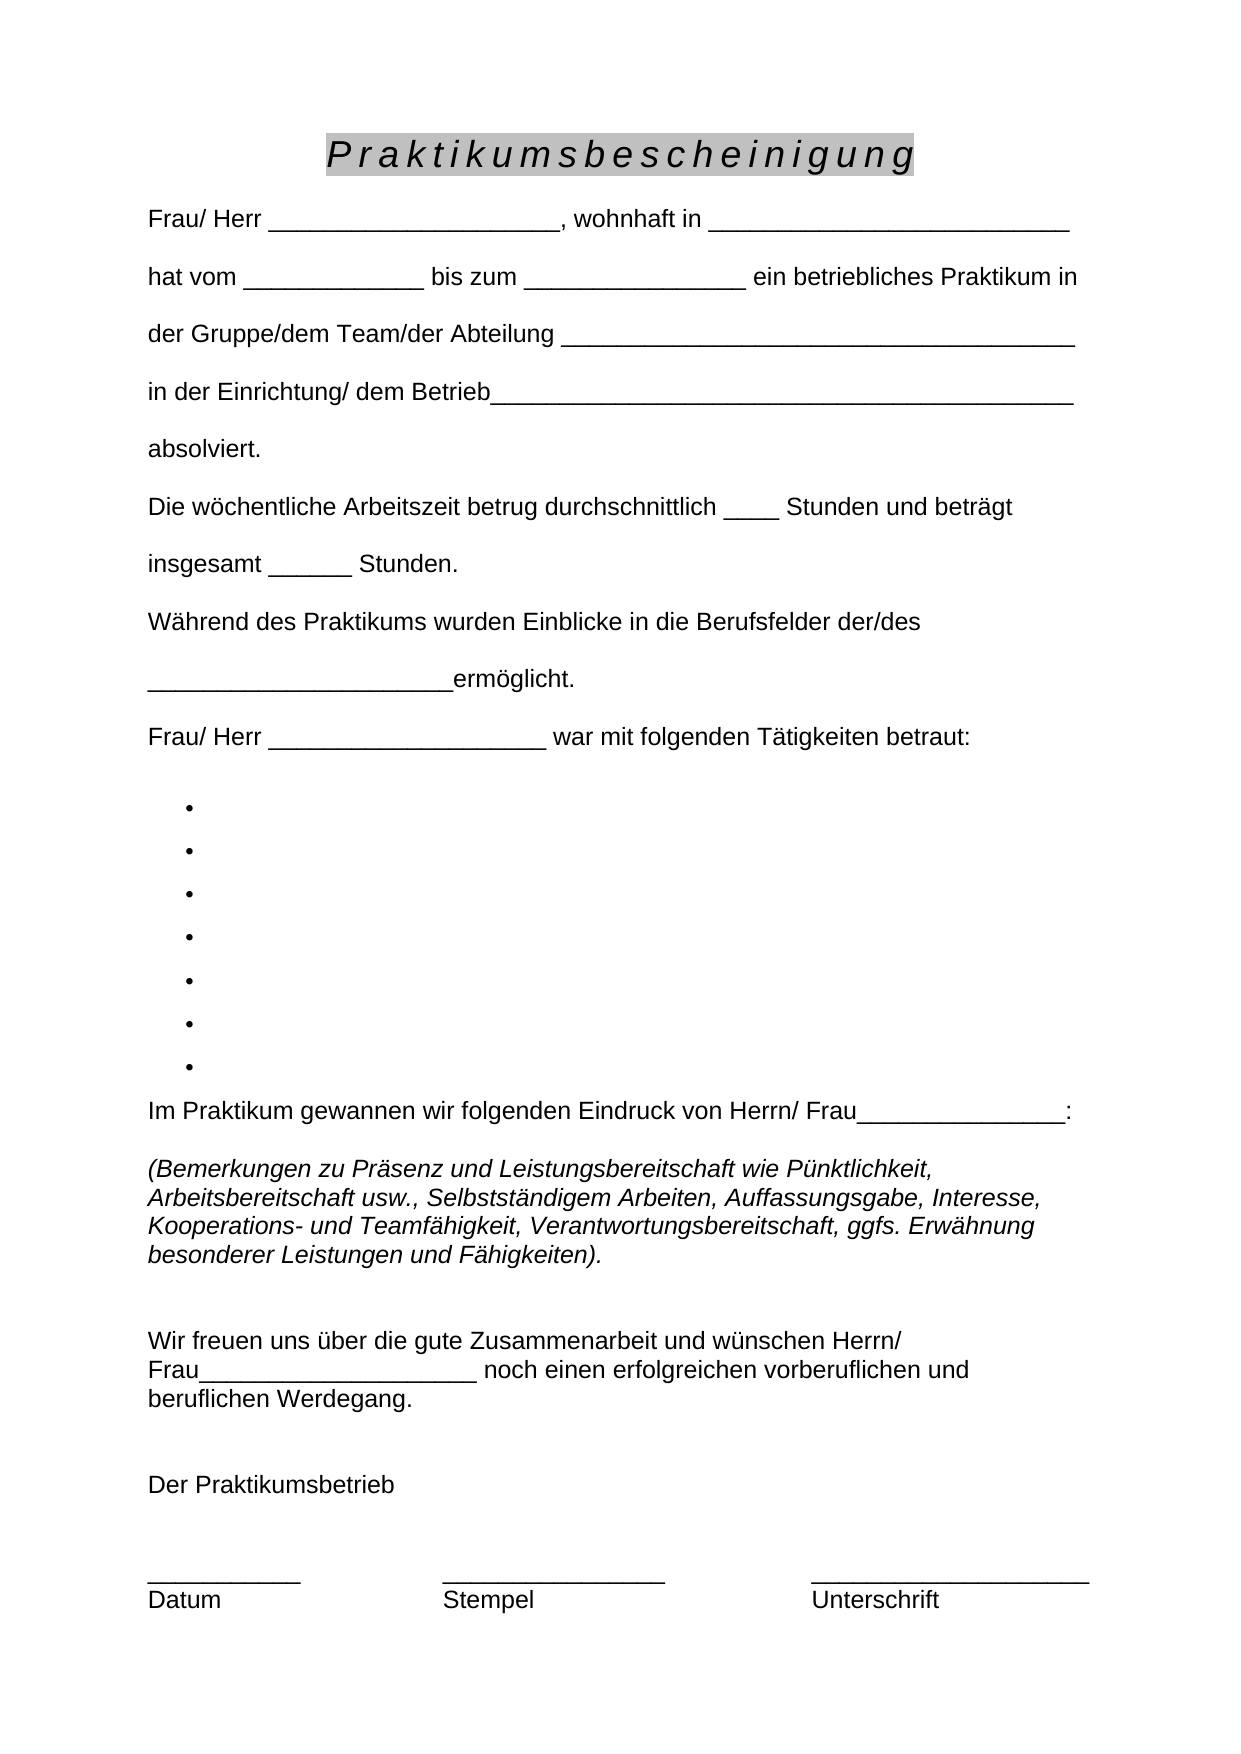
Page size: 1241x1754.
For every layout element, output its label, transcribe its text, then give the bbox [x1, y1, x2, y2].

text Die wöchentliche Arbeitszeit betrug durchschnittlich ____ Stunden und beträgt insgesamt ______ Stunden. [148, 492, 1092, 578]
text Frau/ Herr ____________________ war mit folgenden Tätigkeiten betraut: [148, 722, 1092, 751]
text Frau/ Herr _____________________, wohnhaft in __________________________ [148, 204, 1092, 233]
text (Bemerkungen zu Präsenz und Leistungsbereitschaft wie Pünktlichkeit, Arbeitsbereitschaft usw., Selbstständigem Arbeiten, Auffassungsgabe, Interesse, Kooperations- und Teamfähigkeit, Verantwortungsbereitschaft, ggfs. Erwähnung besonderer Leistungen und Fähigkeiten). [148, 1154, 1092, 1269]
text absolviert. [148, 434, 1092, 463]
subtitle Praktikumsbescheinigung [148, 132, 1092, 176]
text Datum Stempel Unterschrift [148, 1585, 1092, 1614]
text Im Praktikum gewannen wir folgenden Eindruck von Herrn/ Frau_______________: [148, 1096, 1092, 1125]
text Während des Praktikums wurden Einblicke in die Berufsfelder der/des ______________________ermöglicht. [148, 607, 1092, 693]
text Wir freuen uns über die gute Zusammenarbeit und wünschen Herrn/ Frau____________________ noch einen erfolgreichen vorberuflichen und beruflichen Werdegang. [148, 1326, 1092, 1412]
text ___________ ________________ ____________________ [148, 1556, 1092, 1585]
text in der Einrichtung/ dem Betrieb__________________________________________ [148, 377, 1092, 406]
text hat vom _____________ bis zum ________________ ein betriebliches Praktikum in der Gruppe/dem Team/der Abteilung _____________________________________ [148, 262, 1092, 348]
text Der Praktikumsbetrieb [148, 1470, 1092, 1499]
